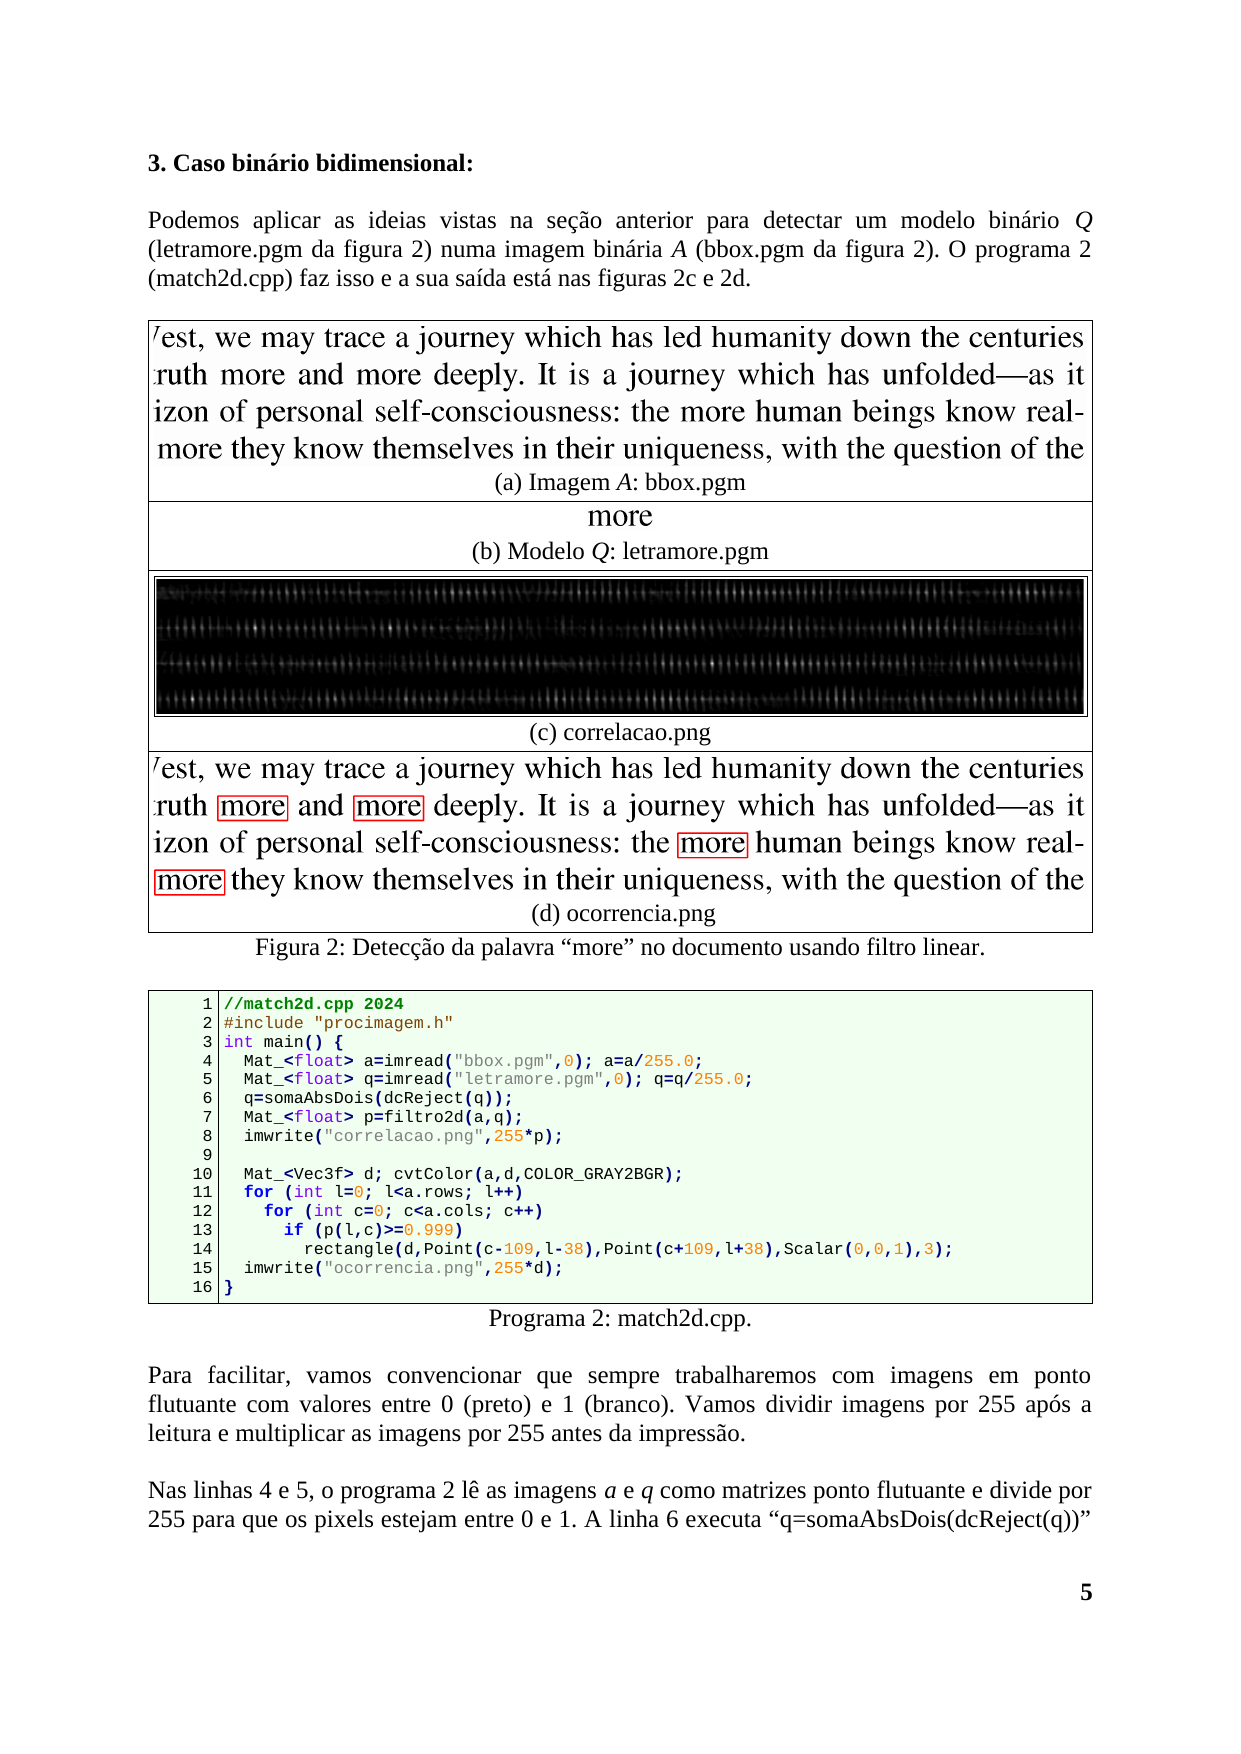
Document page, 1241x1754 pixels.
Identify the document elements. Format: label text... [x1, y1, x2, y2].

table_header //match2d.cpp 2024 #include "procimagem.h" int main() { Mat_<float> a=imread("bbox.pgm",0); a=a/255.0; Mat_<float> q=imread("letramore.pgm",0); q=q/255.0; q=somaAbsDois(dcReject(q)); Mat_<float> p=filtro2d(a,q); imwrite("correlacao.png",255*p); Mat_<Vec3f> d; cvtColor(a,d,COLOR_GRAY2BGR); for (int l=0; l<a.rows; l++) for (int c=0; c<a.cols; c++) if (p(l,c)>=0.999) rectangle(d,Point(c-109,l-38),Point(c+109,l+38),Scalar(0,0,1),3); imwrite("ocorrencia.png",255*d); } [219, 991, 1092, 1303]
picture [585, 507, 655, 531]
text Figura 2: Detecção da palavra “more” no documento usando filtro linear. [148, 933, 1092, 961]
table_cell (c) correlacao.png [149, 571, 1092, 751]
picture [153, 757, 1087, 898]
text Podemos aplicar as ideias vistas na seção anterior para detectar um modelo binário Q (letramore.pgm da figura 2) numa imagem binária A (bbox.pgm da figura 2). O programa 2 (match2d.cpp) faz isso e a sua saída está nas figuras 2c e 2d. [148, 205, 1092, 291]
table_cell (b) Modelo Q: letramore.pgm [149, 502, 1092, 570]
picture [156, 579, 1084, 714]
text Para facilitar, vamos convencionar que sempre trabalharemos com imagens em ponto flutuante com valores entre 0 (preto) e 1 (branco). Vamos dividir imagens por 255 após a leitura e multiplicar as imagens por 255 antes da impressão. [148, 1361, 1092, 1447]
table_header 1 2 3 4 5 6 7 8 9 10 11 12 13 14 15 16 [149, 991, 218, 1303]
text 3. Caso binário bidimensional: [148, 148, 1092, 176]
text Nas linhas 4 e 5, o programa 2 lê as imagens a e q como matrizes ponto flutuante e divide por 255 para que os pixels estejam entre 0 e 1. A linha 6 executa “q=somaAbsDois(dcReject(q))” [148, 1476, 1092, 1533]
picture [153, 326, 1087, 467]
text Programa 2: match2d.cpp. [148, 1304, 1092, 1332]
table_header (a) Imagem A: bbox.pgm [149, 321, 1092, 501]
table_cell (d) ocorrencia.png [149, 752, 1092, 932]
